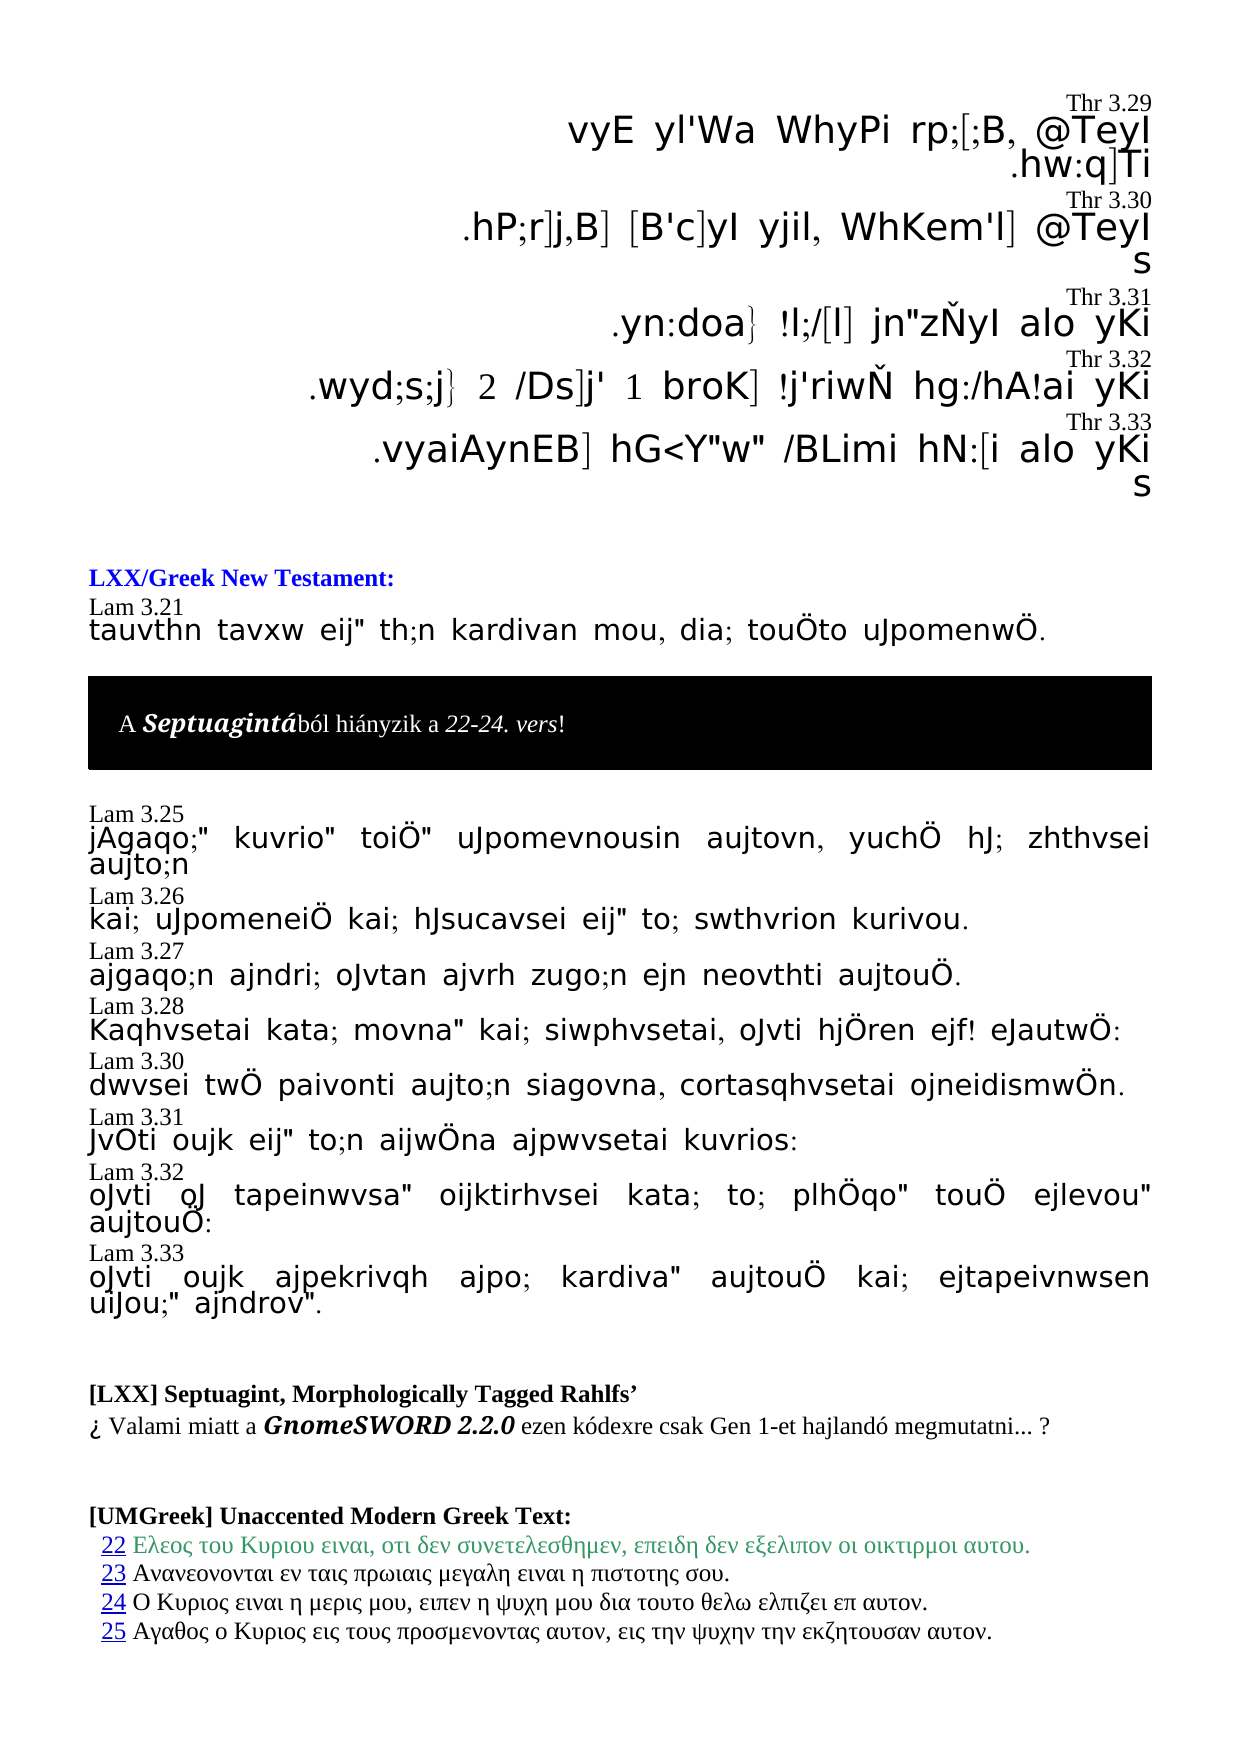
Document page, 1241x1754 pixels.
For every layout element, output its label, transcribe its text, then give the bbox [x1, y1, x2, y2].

text ajgaqo;n ajndri; oJvtan ajvrh zugo;n ejn neovthti aujtouÖ. [88, 965, 356, 991]
text Lam 3.30 [88, 1046, 1152, 1075]
text .vyaiAynEB] hG<Y"w" /BLimi hN:[i alo yKi [88, 436, 1152, 470]
text .hP;r]j,B] [B'c]yI yjil, WhKem'l] @TeyI [88, 214, 1152, 248]
text LXX/Greek New Testament: [88, 563, 1152, 592]
text kai; uJpomeneiÖ kai; hJsucavsei eij" to; swthvrion kurivou. [88, 909, 1152, 936]
text ¿ Valami miatt a GnomeSWORD 2.2.0 ezen kódexre csak Gen 1-et hajlandó megmutatni... ? [88, 1408, 1152, 1442]
text oJvti oJ tapeinwvsa" oijktirhvsei kata; to; plhÖqo" touÖ ejlevou" aujtouÖ: [88, 1186, 1152, 1238]
text tauvthn tavxw eij" th;n kardivan mou, dia; touÖto uJpomenwÖ. [88, 621, 1152, 647]
text .hw:q]Ti [88, 151, 1152, 185]
text 22 Ελεος του Κυριου ειναι, οτι δεν συνετελεσθημεν, επειδη δεν εξελιπον οι οικτιρμοι αυτου. 23 Ανανεονονται εν ταις πρωιαις μεγαλη ειναι η πιστοτης σου. 24 Ο Κυριος ειναι η μερις μου, ειπεν η ψυχη μου δια τουτο θελω ελπιζει επ αυτον. 25 Αγαθος ο Κυριος εις τους προσμενοντας αυτον, εις την ψυχην την εκζητουσαν αυτον. [88, 1530, 1152, 1645]
text Lam 3.21 [88, 592, 1152, 621]
text Thr 3.33 [88, 407, 1152, 436]
text jAgaqo;" kuvrio" toiÖ" uJpomevnousin aujtovn, yuchÖ hJ; zhthvsei aujto;n [88, 828, 1152, 881]
text [LXX] Septuagint, Morphologically Tagged Rahlfs’ [88, 1379, 1152, 1408]
text s [88, 248, 1152, 282]
text vyE yl'Wa WhyPi rp;[;B, @TeyI [88, 117, 1152, 151]
text JvOti oujk eij" to;n aijwÖna ajpwvsetai kuvrios: [88, 1130, 1152, 1157]
text Thr 3.29 [88, 88, 1152, 117]
text A Septuagintából hiányzik a 22-24. vers! [90, 677, 1151, 769]
text ajgaqo;n ajndri; oJvtan ajvrh zugo;n ejn neovthti aujtouÖ. [355, 965, 1152, 991]
text Thr 3.31 [88, 282, 1152, 311]
text Lam 3.28 [88, 991, 1152, 1020]
text Lam 3.26 [88, 881, 1152, 909]
text Lam 3.25 [88, 799, 1152, 828]
text dwvsei twÖ paivonti aujto;n siagovna, cortasqhvsetai ojneidismwÖn. [88, 1075, 1152, 1102]
text s [88, 470, 1152, 504]
text Lam 3.31 [88, 1102, 1152, 1130]
text Lam 3.32 [88, 1157, 1152, 1186]
text oJvti oujk ajpekrivqh ajpo; kardiva" aujtouÖ kai; ejtapeivnwsen uiJou;" ajndrov". [88, 1267, 1152, 1320]
text Kaqhvsetai kata; movna" kai; siwphvsetai, oJvti hjÖren ejf! eJautwÖ: [88, 1020, 760, 1046]
text Thr 3.30 [88, 185, 1152, 214]
text Kaqhvsetai kata; movna" kai; siwphvsetai, oJvti hjÖren ejf! eJautwÖ: [759, 1020, 1011, 1046]
text Thr 3.32 [88, 344, 1152, 373]
text Lam 3.27 [88, 936, 1152, 965]
text .yn:doa} !l;/[l] jn"zŇyI alo yKi [88, 311, 1152, 344]
text Lam 3.33 [88, 1238, 1152, 1267]
text Kaqhvsetai kata; movna" kai; siwphvsetai, oJvti hjÖren ejf! eJautwÖ: [1010, 1020, 1152, 1046]
text .wyd;s;j} 2 /Ds]j' 1 broK] !j'riwŇ hg:/hA!ai yKi [88, 373, 1152, 407]
text [UMGreek] Unaccented Modern Greek Text: [88, 1501, 1152, 1530]
